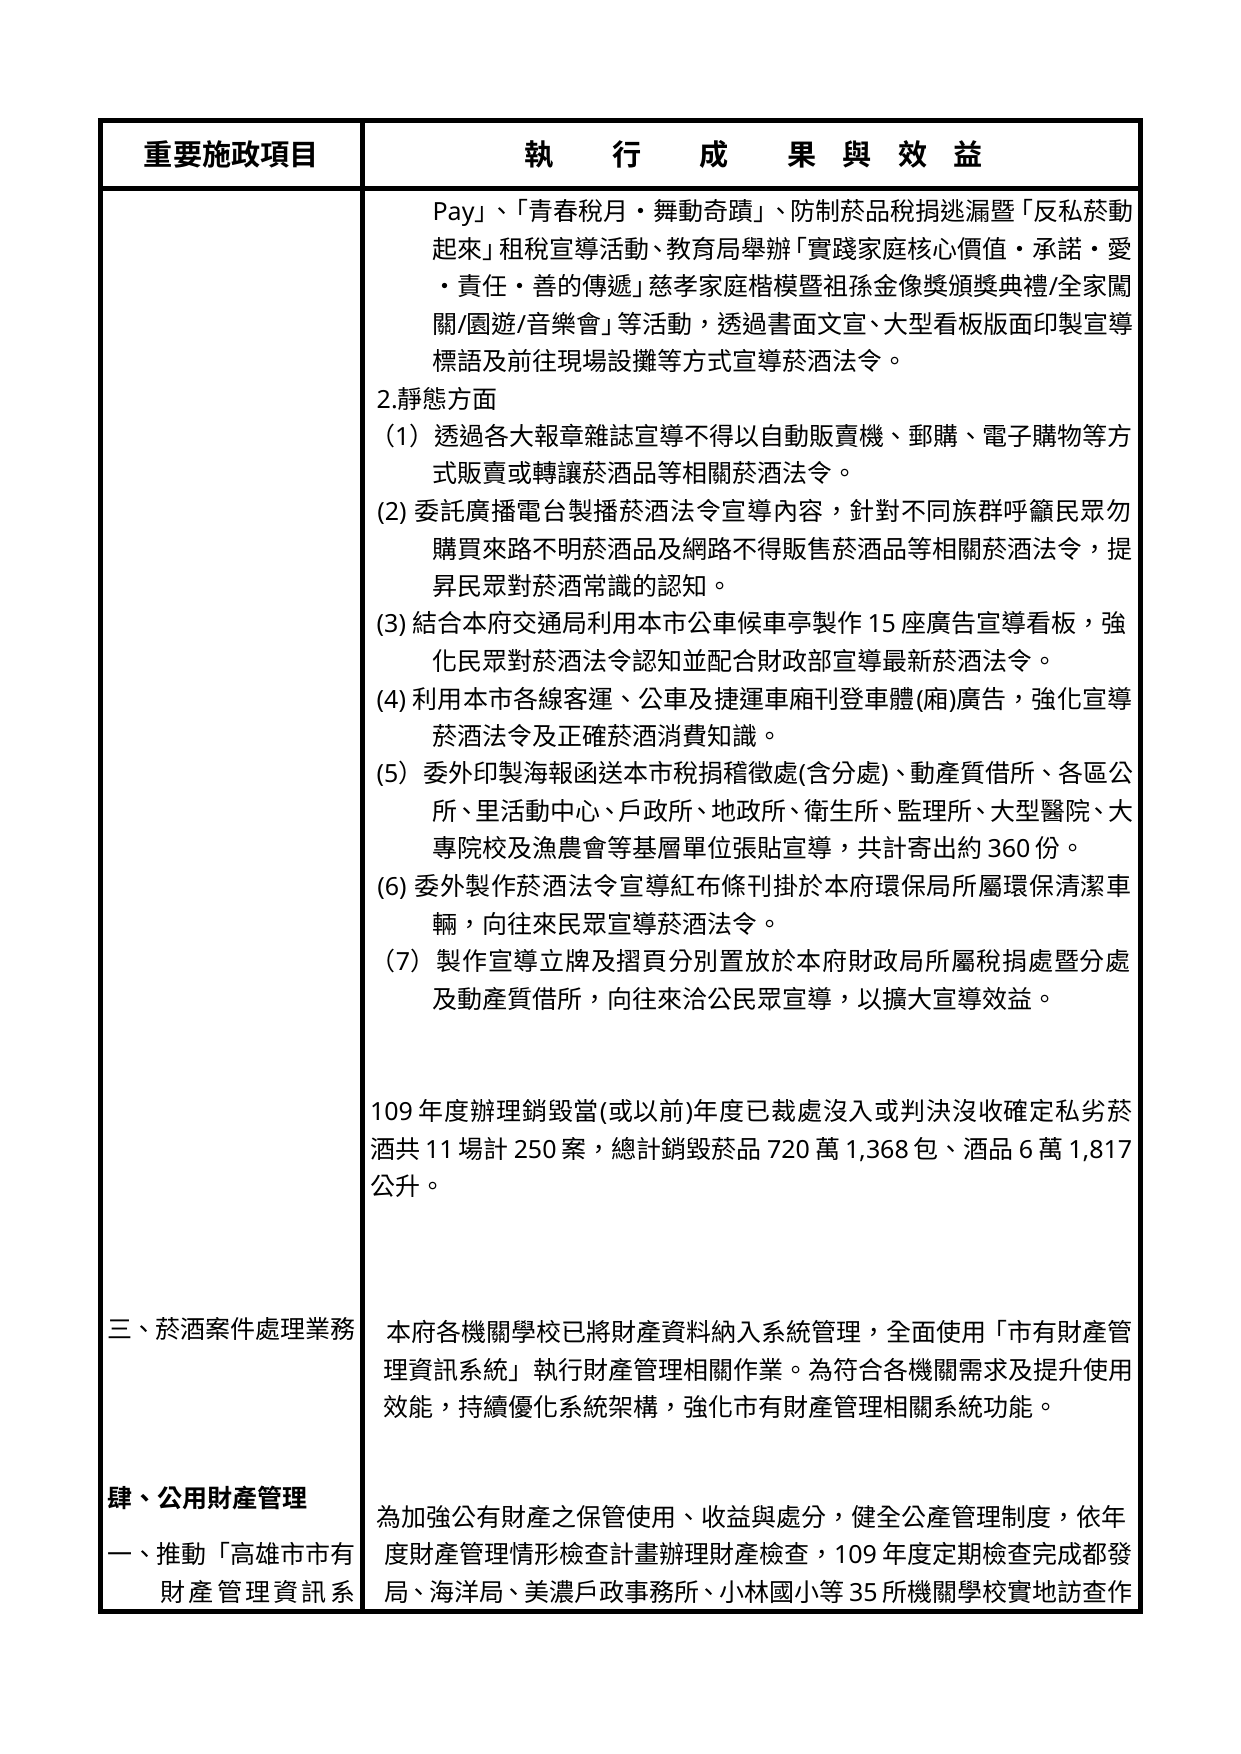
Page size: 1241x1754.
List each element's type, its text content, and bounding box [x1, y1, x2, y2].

table_header 執 行 成 果 與 效 益 [365, 123, 1138, 186]
table_cell 109年度歲入預算數為1,401.38億元，其中稅課收入778.11億元，非稅課收入206.53億元，補助收入416.74億元，粗估決算數1371.33億元，預算達成率為97.86%。稅課收入中，使用牌照稅、契稅、印花稅、遺產及贈與稅等各項歲入，109年度執行率均逾100%，非稅課收入罰鍰及賠償收入、規費收入及其他收入亦達預算目標，各項自有歲入財源尚能依預算數穩定籌措，支應市政建設所需。 在歲入方面加強督促機關各項收入繳庫事宜，歲出方面嚴格審查各項經費支出並確實執行。 每年訂定「高雄市政府開源節流措施」年度作業計畫，經本府秘書長擔任召集人之專案小組會議通過後，由各機關積極執行，每半年並追蹤執行成果，且依「高雄市政府推動開源節流措施獎勵要點」予以考核獎勵，期能透過各項開源節流措施推動，達到改善本市財政之目標。109年度1-6月可量化項目執行績效約計233.53億元，分別為開源231.33億元及節流2.20億元。 督導各機關將各項收入，依照規定繳庫，減輕市庫利息負擔外，並依「高雄市政府各機關爭取中央補助款績效考核獎懲要點」及「高雄市政府行政罰鍰案件及債權憑證管理作業要點」，督促各機關積極爭取中央補助及落實公權力之執行，加強各項行政罰鍰之催繳，以增加市庫收入。 督導各機關確實依「高雄市政府收入憑證使用管理要點」規定辦理，並辦理就地查訪作業，查訪機關如行政暨國際處、文化局、農業局及觀光局等機關，針對各機關自我檢核及查訪後未符規定之項目，亦函請機關儘速檢討與改善。 積極注意市場利率走勢，適時透過利率協商機制、高利率借款轉換低利率借款等方式增加舉新還舊作業，並適時發行公債，以取得較低利率之資金，節省債息負擔。另積極觀察每日市庫餘絀，建立大額支付及時通報機制，以加強市庫現金調度管理，及協助本府各機關辦理借款詢價，強化財務效能，節省債息負擔。109年度共計節省利息約2.19億元。 本府所投資高雄銀行，109年股東常會通過股東每股分配現金股利0.15元，本府共計分配現金股利5,951萬餘元，該款項於110年2月4日入市庫。促請本府公股股權代表續督導該行再積極拓展授信業務，調整授信資產組合、力求存款結構改善，降低資金成本、推展財務管理，儘早規劃專業人力評估、加強從業人員訓練、增加無風險之手續費收入、加速催理不良債權、撙節各項費用支出及強化員工服務品質，提升生產力，追求整體獲利再攀升。 1.督導動產質借所提供市民低利率(月息0.9%)短期融通資金，自109年2月20日起，設籍於高雄市並領有低收入戶證明之質借人為月息0.6%。 2.截至109年12月底止，總收質人次3萬370人，收質件數9萬1,073件，總貸放金額為10.52億元。 1.本市第三信用合作社均依照章程規定，定期召開理、監事、社務會議暨社員代表大會，聽取各項工作報告、業務報告，審議各項提案。 2.人事升遷任用確實依照人事管理規則規定辦理，並督促加強員工職前及在職訓練。 3.督促建立各項制度，加強社員合作教育及增進社員福利。 1.本市第三信用合作社存放款及代理業務均依規定辦理，經金融監督管理委員會檢查之經營缺失事項，除監督檢討改善並予追蹤考核。 2.每月依據業務報告分析經營狀況，督導改善。 3.109年度派員查核第三信用合作社本、分社共6家變現性資產，尚未發現重大違失情形。 4.督導信用合作社努力拓展業務，提高備抵呆帳提撥率、積極轉銷呆帳。 督導本市第三信用合作社辦理增股，充實自有資金，輔導監事會監察各項開支，並加強稽核，防範舞弊之發生及開源節流改善財務結構。 1.督導農、漁會信用部依法辦理信用業務，並追蹤金檢缺失改善情 形。另配合農業局及海洋局辦理年度考核。 2.督導農、漁會信用部積極清理逾期放款，加強催收提升經營體質，截至109年12月31日止本市農漁會逾放情形較108年同期合計減少1.04億元，109年度逾放比率持續改善。 3.109年度行政院農業委員會第14屆農金獎，本屆共有304家農漁會報名參選營運卓越獎等10種獎項，報名件數達504件，本府輔導之農漁會信用部計有3家農漁會分別獲得特優獎及優等獎等3座獎項之肯定。 4.109年度派員查核農漁會共計34家(本部17家、分部17家)變現性資產，未發現重大違失情形，並督導其確實辦理缺失改善後彙報行政院農業委員會農業金融局。 本市於109年重評房屋標準價格，並自109年7月1日起實施，本次調整重點：房屋標準單價不予調整，沿用現行標準；地段率部分，以全市衡平觀點滾動檢討、溫和調整，對繁榮路段漸進調升，老舊沒落區段酌情調降，其餘維持不變，整體而言，變動性不大，多數市民不受影響。 本市109年度市稅預算數421億7,200萬元；截至109年12月底止實徵淨額累計424億5,896萬元，達成率100.7％。 督導本市稅捐處積極加強清理欠稅，截至109年12月底止清理欠稅累 計徵起7.13億元。 1.依據本府109年度菸酒查緝抽檢計畫，應抽檢菸酒製造業、進口業、批發買賣業、販賣或使用未變性酒精業者共480家，實際抽檢業者837家，執行率逾174.38%。 2.109年查獲涉嫌違反菸酒管理法案件共566件，查扣違規菸品部分累計543萬3,368包，市值為4億1,671萬1,118元；查獲違規酒品累計為34萬6,597公升，市值為2,900萬7,463元。 3.109年菸酒專案查緝績效如下： （1）配合財政部執行109年春節前全國同步查緝私劣菸酒專案，經評定查獲私劣菸品績效為全國第3名；查獲私劣酒品績效為全國第3名。 （2）配合財政部執行109年第1次不定期全國同步查緝私劣菸酒專案，經評定查獲私劣酒品績效為全國第2名。 （3）配合財政部執行109年端午節前全國同步查緝私劣菸酒專案，經評定查獲私劣菸品績效為全國第1名；查獲私劣酒品績效為全國第2名。 （4）配合財政部執行109年中秋節前全國同步查緝私劣菸酒專案，經評定查獲私劣菸品績效為全國第1名；查獲私劣酒品績效為全國第3名。 (5) 配合財政部執行109年第2次不定期全國同步查緝私劣菸酒專案，經評定查獲私劣菸品績效為全國第2名；查獲私劣酒品績效為全國第1名。 1.動態方面 （1）執行民眾法令宣導（13場次）、業者法令宣導（187場次）合計宣導200場次，人數約30,000人，主動積極規劃朝多元化方式進行，如針對基層民眾擴大菸酒法令常識宣導；結合藝文團體及公益活動，於宣導活動中融入文化、藝術等元素，以提昇宣導效果。 （2）積極配合中央及本府各機關舉辦之各項大型市政宣導活動，如結合財政部國稅局舉辦「109年度統一發票盃路跑活動」、高雄國稅局所屬分局及稽徵所舉辦109年統一發票推行暨「快樂新朋友、幸福新希望」、「孔發奇想go趣味」、「支付Go便利與你最速Pay」、「青春稅月‧舞動奇蹟」、防制菸品稅捐逃漏暨「反私菸動起來」租稅宣導活動、教育局舉辦「實踐家庭核心價值‧承諾‧愛‧責任‧善的傳遞」慈孝家庭楷模暨祖孫金像獎頒獎典禮/全家闖關/園遊/音樂會」等活動，透過書面文宣、大型看板版面印製宣導標語及前往現場設攤等方式宣導菸酒法令。 2.靜態方面 （1）透過各大報章雜誌宣導不得以自動販賣機、郵購、電子購物等方式販賣或轉讓菸酒品等相關菸酒法令。 (2) 委託廣播電台製播菸酒法令宣導內容，針對不同族群呼籲民眾勿購買來路不明菸酒品及網路不得販售菸酒品等相關菸酒法令，提昇民眾對菸酒常識的認知。 (3) 結合本府交通局利用本市公車候車亭製作15座廣告宣導看板，強化民眾對菸酒法令認知並配合財政部宣導最新菸酒法令。 (4) 利用本市各線客運、公車及捷運車廂刊登車體(廂)廣告，強化宣導菸酒法令及正確菸酒消費知識。 (5）委外印製海報函送本市稅捐稽徵處(含分處)、動產質借所、各區公所、里活動中心、戶政所、地政所、衛生所、監理所、大型醫院、大專院校及漁農會等基層單位張貼宣導，共計寄出約360份。 (6) 委外製作菸酒法令宣導紅布條刊掛於本府環保局所屬環保清潔車輛，向往來民眾宣導菸酒法令。 （7）製作宣導立牌及摺頁分別置放於本府財政局所屬稅捐處暨分處及動產質借所，向往來洽公民眾宣導，以擴大宣導效益。 109年度辦理銷毀當(或以前)年度已裁處沒入或判決沒收確定私劣菸酒共11場計250案，總計銷毀菸品720萬1,368包、酒品6萬1,817公升。 本府各機關學校已將財產資料納入系統管理，全面使用「市有財產管理資訊系統」執行財產管理相關作業。為符合各機關需求及提升使用效能，持續優化系統架構，強化市有財產管理相關系統功能。 為加強公有財產之保管使用、收益與處分，健全公產管理制度，依年度財產管理情形檢查計畫辦理財產檢查，109年度定期檢查完成都發局、海洋局、美濃戶政事務所、小林國小等35所機關學校實地訪查作業，並列管追蹤受檢機關缺失改善結果；另為瞭解機關公有房地實際管理運用情形，不定期抽查鳥松區公所等9個機關，27處房地；府外撥用財產檢查，計有公路總局等11個機關，包含1處房地及336筆土地。 督促各機關確實執行「高雄市市有閒置及低度利用房地清理利用計畫」，每年調查市有閒置及低度利用房地空間，定期召開專案小組會議檢討及列管追蹤各機關辦理情形，並將最新之市有閒置空間資訊，放置於「高雄市空間再利用資訊整合平台」，加速本市閒置空間之媒合，109年度收回市有土地3筆，面積合計3,053平方公尺，土地公告現值1億8,404萬元；閒置建物標租活化1筆，面積1,471平方公尺。 積極督導各機關處理經管之被占用不動產案件，並定期更新全市被占用不動產資料，109年度收回被占用土地達2,213筆，面積合計121,455平方公尺。 為加強各機關學校財產管理人員增進財產管理知能與常識及法令，109年度完成業務及系統操作講習，總計受訓人數約1,055人次，期能提升財產執行之專業度、熟悉度及正確性。 宣導各機關報廢物品多利用「臺北惜物網」交易平台標售，以促進資源再利用，增裕市庫收入，109年度拍賣總成交金額約754萬6仟餘元。 1.已出租市有非公用土地或畸零地予以讓售。 2.109年度總計出售10億4,474萬元。 109年度房租收入5萬7,955元。 109年度土地租金收入7,995萬元。 109年度違約金收入93萬元。 追收被占用市有非公用土地使用補償金，109年使用補償金收入3,113萬元。 截至109年度已簽約之促參案件計22案，民間投資金額534.55億元，合約期間權利金及租金收入總計約124.35億元，獲財政部頒發促參獎勵金約2.51億元。 辦理中促參案件計13案，預估民間投資金額約123.77億元，預估權利金及租金收入總計約80.31億元。 截至109年底已簽約開發案件計18案，預估民間投資金額約757.28億元，預估權利金及租金收入總計約147.5億元，獲財政部頒發促參獎勵金約1.05億元。 辦理中開發案件計14案，預估民間投資金額約563.76億元，預估權利金及租金收入總計約276.08億元。 截至109年底獲財政部核准促參前置作業費補助計23案，同意補助金額3,988萬元，後續本府財政局仍將持續協助各機關積極辦理促參案件，爭取促參前置作業費補助。 1.嚴格控制預算，促使庫款靈活調度： 建立各機關（工作計畫）歲出分配預算餘額資料檔，作為辦理支付之依據。 編製各類支付報表，提供上級決策參考。 2.加強支付資料審核，確保庫款安全，提供正確、迅速付款服務，並提供支付資訊予各機關學校隨時查詢核對。 3.製作市庫集中支付作業109及110雙年度作業期間「各特種基金主管機關應行注意事項」及「各支用機關應行注意事項」予機關，以利支付業務順利執行。 4.賡續宣導各機關學校採通匯存帳作業，降低市庫支票簽發張數，有效達成正確、迅速、安全付款服務。109年度通匯存帳付款比率再提升達99.4％。 不定期查核市庫代理銀行受託辦理部分支付業務情形，查核簽發市庫支票、電子支付作業系統安全控管各4次。 因應公務預算109年度中央及地方預算科目編碼統一，配合修正集中支付系統，順利無縫接軌上線。 為精進支付系統服務，函文各支用機關填報支付系統使用意見，並將滿意度調查結果及使用意見調查彙整表提供高雄銀行作為系統增修參考。 加強支付系統安控，自109年4月份起強制使用人員提升密碼強度等級，並因應密碼難度加強而衍生忘記密碼情事，設計線上及紙本申請重設密碼配套措施。 辦理逾5年未兌市庫支票繳庫事宜。依高雄市市庫集中支付電子作業處理要點第20點規定，辦理逾5年未兌市庫支票繳庫，共繳納139,647元。 截至109年底止本府公債總額1,000億元，賡續辦理支付各期公債還本付息之手續費。 1.109年度賒借收入預算102.67億元，初估決算71.71億元辦理債務還本40億及彌平歲出入差短31.71億。 2.透過債務基金按期支付銀行借款及公債之利息計14.14億元。 支付調節庫款收支借款利息計0.32億元。 各項借款及公債均依規定辦理到期借款之償還。 1.設置全功能服務櫃臺，提供單一窗口一次到位服務 （1）全功能櫃臺提供177項一處收件全程服務(含25項跨機關服務)，78項免填申請書表，計122,097件。 （2）提供網路申報增值稅、契稅之民眾就近跨區收件及查欠服務，省時省力，計46,251件。 2.設置RWD響應式網頁設計，提供智慧型手機、平板電腦網頁自動縮放功能，瀏覽人次計1,617,715件。 3.辦理洽公民眾意見滿意度調查，有效回收1,374份，服務勝任整體滿意度99.42%，並據以精進服務品質。 4.利用跨機關的服務聯盟，延伸服務據點 （1）為服務偏遠地區民眾洽公，與14個戶所合作，提供ND視訊服務，計32,365件。 （2）與澎湖、金門及連江縣等共同合作，為居住於臺灣的離島民眾提供申請、視訊、代收代轉等跨海服務，計104件。 （3）與臺南市政府財政稅務局跨縣市合作，提供高雄、臺南兩地移居遷徙、通勤之民眾，跨縣市稅務申請案件代收代轉之服務，計5,724件。 (4) 與屏東縣政府財稅局跨縣市合作，提供高雄、屏東兩地移居遷徙、通勤之民眾，跨縣市稅務申請案件代收代轉之服務，計955件。 5.開發數位服務系統，申請案件全程無紙化 (1)運用電子簽名及影像掃描設備，將申請案件數位儲存歸檔，達節能減碳效益，服務58,331件。 (2)運用前述設備結合電子公文系統，使案件透過網路即時傳輸，流程透明化並大幅增進行政效率，服務15,732件。 6.為便利偏遠居民及行動不便民眾，於市內各區巡迴舉辦行動辦公室80場、計服務818人次。 7.提升網路服務功能，以網路代替馬路 （1）篩選符合稅捐減免條件案件，套印申請書寄予納稅人，透過網路進入線上回復平台確認，無須郵寄或臨櫃申請，快速又便利，計676件。 （2）為增進網路使用便利性，簡化網路服務流程，開發100多項線上服務功能，各項線上申辦使用計8,299件。 （3）建置「移轉流程e點通」交易資訊網站，計10,509人次瀏覽。 8.訂定多元化之租稅教育及宣導活動計畫，以建立租稅共識 （1）舉辦租稅教育與宣導共604場次，募集發票304,982張。 定期舉辦租稅宣導，增進徵納雙方和諧關係。 A.結合本府各局處及高雄國稅局活動，舉如「大寮紅豆節」、「甲仙芋筍節」、「2020國際街頭藝術節」、「2020原住民社會福利園遊會」、「慶祝2020國際身心障礙者日活動」、「統一發票盃路跑」辦理租稅宣導，計辦理84場，95,317人次參加。 B.結合各區公所、圖書館、里辦公室，辦理「感恩母親節」、「重陽節聯歡」租稅宣導，計辦理108場，135,407人次參加。 辦理雲端發票及行動支付推廣，培養市民減碳愛地球概念 A.官網建置雲端發票、統一發票多元兌獎管道、行動支付及手機條碼專頁，並受理線上申辦；另結合本市上市櫃公司及公私團體辦理地方稅節稅及雲端發票說明會，計54場次。 B.利用多元媒體推廣雲端發票捐贈，募集222,390張。 C.利用假日於人潮聚集地及大型賣場舉辦統一發票兌獎APP推廣活動，計4場次。 舉辦租稅教育講習，宣導租稅法令並解答市民各項稅務疑義 A.結合高雄國稅局、各專業代理人工(公)會、機關團體舉辦租稅講座，計180場次。 B.對一般市民舉辦「租稅行動教室」客製化課程。 （2）利用電視台、廣播電台、平面媒體、熱門入口網站、社群網站、LED跑馬燈、戶外大型LCD看板等，密集宣傳因疫情影響延期分期繳納稅捐、擴大繳稅方案、行動支付繳稅、以電子方式傳送繳款書、繳納證明及相關稅務訊息。 （3）加強納稅者權利保護法之宣導，共舉辦319場講習會，新聞發布 計25檔，平面媒體共16則，廣播媒體專訪1檔，製作之懶人包影片共3部，觀看次數達2,000次。 （4）主辦全國性地價稅開徵宣導作業，於109年12月28日函報財政部 賦稅署結案，圓滿如期達成財政部交辦事項。 （5）配合推動及宣導疫情紓困新措施，舉辦臉書抽獎及網路有獎徵答 活動，計26,185人次參與。 1.徵收地價稅 109年預算數126億元，實徵淨額125.42億元，短徵0.58億元，預算達成率99.5%；較108年實徵淨額124.83億元，增加0.59億元，正成長0.5%。 （1）本年地價稅滯納期滿查定稅額123.9億元，較去年123.8億元增加0.1%，致實徵淨額較上年度正成長。 （2）確實執行地價稅開徵宣導工作計畫，並利用各種媒體廣宣提醒納稅人如期繳納，徵起率達98.1%。 （3）執行地價稅催徵工作，全年舊欠徵起數約2.6億元。 （4）運用內外部通報課稅資料，積極執行年度地價稅稅籍清查工作，全年清查作業增加稅收約1.28億元。 2.徵收土地增值稅 109年預算數87.35億元，實徵淨額84.38億元，短徵2.97億元，預算達成率96.6%；較108年實徵淨額88.25億元，減少3.87億元，負成長4.39%。 （1）109年開徵稅額90.75億元，較上年度91.64億元負成長0.97%，致實徵淨額較上年度負成長。 （2）109年度大額(1,000萬元以上)案件稅收計14.18億元，較去年減少4.41億元。 3.徵收契稅 109年預算數18.3億元，實徵淨額22.19億元，超徵3.89億元，預算達成率121.3%；較108年實徵淨額21.42億元，增加0.77億元，正成長3.6%。 （1）本年度申報移轉49,120件，較上年度47,038件，增加2,082件（增幅4.4%），且有新建高契價房屋移轉，致實徵淨額較上年度成長3.6%。 （2）執行實質課稅之管制與查核，109年度計核課30件，徵起稅額722萬元。 4.徵收房屋稅 109年預算數104.6億元，實徵淨額103.04億元，短徵1.56億元，預算達成率98.5%；較108年實徵淨額102.93億元，增加0.11億元，正成長0.11%。 （1）因新建房屋穩定增加且適用調整後標準單價，使109年房屋稅正期開徵查定數102.01億元，較108年查定數100.21億元，增加1.8億元，暨戮力執行房屋稅稅籍及使用情形清查工作、確實執行欠稅催繳作業，致實徵淨額較上年度成長0.11%。 （2）積極執行年度房屋稅開徵及催徵工作，109年徵起金額100.31億元，徵起率達98.01%，較108年徵起99.53億元，增加0.78億元。 （3）執行109年度房屋稅稅籍及使用情形清查工作計畫，全年增加稅收計0.82億元。 5.徵收印花稅 109年預算數10億元，實徵淨額13.13億元，超徵3.13億元，預算達成率131.3%；較108年實徵淨額11.11億元，增加2.02億元，正成長18.2%。 （1）本年度因有大額承攬契據挹注，大額總繳稅款較上年同期增加1億8,950萬元，正成長36.5%，致實徵淨額較上年度成長18.2%。 （2）執行「印花稅應稅憑證檢查作業計畫」，積極加強檢查工作，以達課稅公平，計查核2,026家，自動補報繳稅額2億6,618萬元，較上年度增加5,711萬元，成長27.32%。 6.徵收土石採取景觀維護特別稅 109年預算數0.52億元，實徵淨額0.563億元，超徵0.043億元，預算達成率108.3%；較108年實徵淨額0.506億元，增加0.057億元，正成長11.3%。 （1）本年度通報開徵案件數及數量均較去年度減少，惟因多筆108年通報開徵之大額案件遞延於本年度繳納，致實徵淨額較上年度正成長11.3%。 （2）持續加強與經濟部水利署第六河川局、第七河川局、南區水資源局及本府水利局聯繫，及時掌握稅源。 7.工程受益費 依照工程受益費徵收條例暨其施行細則規定，辦理工程受益費稽徵工作，109年實徵淨額為11.1萬元。 1.徵收使用牌照稅 109年預算數73億元，實徵淨額74.03億元，超徵1.03億元，預算達成率101.4%；較108年實徵淨額73.24億元，增加0.79億元，正成長1.1%。 （1）使用牌照稅自徵系統(VLT)107年6月19日上線，交通部公路總局第三代公路監理資訊系統自108年起停用，每年節省資訊使用費251萬5千元支出。 （2）開徵後未依限繳納者，先以平信寄催繳繳款書，次以雙掛號取證，逾滯納期仍未繳納者即移送強制執行，計31,894件。 （3）利用全國停車格停車收費電子檔及交通違規資料，查獲本市未稅及無牌使用公共道路車輛，裁罰7,572件，補稅1億224萬元，裁處罰鍰4,587萬元。 （4）對於身心障礙車輛免稅案件，勾稽戶政及社政交查之異常資料分批逐筆詳查，補徵5,436件，補徵稅額2,405萬元。 （5）本年對身心障礙免稅車輛共核准14,180件，免稅金額合計6,477萬元。 2.徵收娛樂稅 109年預算數1.95億元，實徵淨額1.82億元，短徵0.13億元，預算達成率93.1%；較108年實徵淨額2.19億元，減少0.37億元，負成長17.2%。係因娛樂業者受肺炎疫情影響，臨時公演場次減少及查定課徵營業額降低，徵起稅額較去年減少。 1.稅款劃解 代收稅款處於代收稅款後，透過金資流作業解繳至公庫暫收稅款專戶。在外縣市繳款者，俟外縣市稅捐稽徵機關送交之轉匯清單、彙計單、繳款書、代收外埠稅款統計表與本市解繳明細表核對無誤後，併本市稅款辦理劃解作業。 2.欠稅清理 為加強防止新欠清理舊欠，訂定年度欠稅清理計畫確實執行，109年度計徵起舊欠7.13億元。 3.稅捐保全措施 （1）累計欠稅達10萬元以上案件，欠稅人查有財產者，即函請地政或監理機關辦理禁止處分登記。 （2）個人或營利事業欠稅額達到限制出境標準者，即陳報財政部轉請內政部入出國及移民署限制欠稅人出境。 (3) 進行滾動式保全，於各單位辦理移轉或繼承不動產查欠作業，及時輔導欠稅人繳清欠稅或聯絡欠稅權責單位辦理保全，109年度計1,016件，徵起欠稅金額760萬元。 (4) 為防杜欠稅人藉機脫產規避稅捐，建置「不動產移轉通報管制系統」，與高雄分署合作並專人管制，隨時掌握欠稅人所有財產移轉狀態，及時清理欠稅，109年度徵起欠稅金額504萬元。 4.執行(債權)憑證之清查 109度執行憑證再移送行政執行分署強制執行，徵起稅款計7,301件，金額0.51億元。 5.欠稅移送執行 109年度滯納稅款及罰鍰案件移送強制執行共計92,246件，金額6.59億元。 6.配合行政執行分署強制執行 （1）積極與法務部行政執行署高雄分署暨其他分署合作追查並配合執行扣押義務人財產及查封拍賣不動產以抵償欠稅。 （2）收取第三人扣押義務人之存款、薪資、所得等支票以解繳稅款。 （3）109年度執行徵起共計49,667件，金額3.68億元。 7.申報債權參與分配 109年度法院拍賣不動產案件之申報債權參與分配作業，已獲分配1,955案，解繳稅款計2.74億元。 1.實施電腦線上作業及查詢 （1）查詢國稅局租賃、執行業務計38,366件。 （2）查詢戶役政資訊系統計591,459件。 （3）查詢內政部全國戶役政電子閘門系統計18,396件。 （4）查詢健保資料及勞保資料計9,320件。 （5）提供本市稅收快報、退稅快報資料計3,398,589件及63,375件。 （6）查詢全國財產、綜合所得稅及營業稅等資料計512,954件、563,015件及145,558件。 2.持續推展稅務自動化作業 （1）落實稅務業務資訊化，執行各稅異動、開徵、稅款解庫、銷號、欠稅、退稅、催繳、移送執行、徵收管理、會計等全面電腦化作業，維護稅務徵收各項作業，縮短處理時間，提升行政作業效率，提供各項便捷為民服務。 （2）推展財政部稅務入口網路線上申辦及查調作業計6,772件。 （3）推廣地方稅網路申報作業，計358,423件。 （4）配合各稅繳款書條碼化作業，進行金融機構臨櫃代收條碼化繳款書金資流作業，加速稅款解庫、銷號速度。 （5）推廣「欠稅影像掃描移送執行整合系統」，提升欠稅管理作業效率。 （6）提供全國跨機關退稅、轉帳納稅、地價稅歷史等資料查詢及補發各稅繳款書、繳納證明及課稅明細表等資料計5,718件。 （7）配合財政部財政資訊中心「賦稅資訊系統整合再造更新整體實施計畫」地方稅建置委外服務案作業，負責房屋稅、徵銷中介、銷號系統、全國財產稅總歸戶、稅務權限及帳號管理等5系統。 （8）提供民眾至高雄市稅捐稽徵處各分處臨櫃以信用卡或行動支付繳納各項稅款、滯納金、罰鍰(含移送執行案件)與查調服務費等，計34,398件，金額3億6,599萬元。 （9）強化便民服務，全國首創「行動支付網站及導入LINE Pay Money行動繳稅」、「三段式條碼繳稅」，及「LINE推播綁定繳稅訊息通知」，落實便捷創新的全方位行動繳稅服務，計32,035件，金額1億4,598萬元。 3.維護資通安全 （1）配合本府於109年度上、下半年辦理2次電子郵件社交工程演練，演練結果皆符合本府要求規定。 （2）109年共辦理7場實體資安教育訓練課程，以強化各級主管及同仁資安觀念及專業技能。 （3）重要主機定期進行弱點掃瞄，檢測並修補風險漏洞，並執行對外服務系統之滲透測試，提升資安防護能力。 （4）建置資訊安全管理系統 (ISMS)，落實資訊軟、硬體安全管制與維護，確保資料機密不外洩。109年度辦理2次資訊作業內部稽核及1次ISMS資訊安全內部稽核，並通過第三方台灣檢驗科技股份有限公司（SGS）驗證稽核，維持ISO 27001：2013證書有效性。 （5）為使人員遇重大災害事件可及時回復正常服務，109年度辦理兩次營運持續演練，分別為虛擬主機及外業主機系統故障回復計畫演練，皆順利演練完成，以維持稅務資訊服務持續運作。 （6）爭取「行政院前瞻基礎建設計畫」之「強化政府基層機關資安防護及區域聯防」建設經費，總經費為4,857,000元，汰換資訊軟硬體、強化資安端點防護及配合導入政府組態基準，以完備資安基礎建設，計汰換個人電腦60台、網路交換設備20台、網路防火牆1台、伺服器7台、伺服器作業系統8套、筆電4台、日誌收集軟體1式及個資安全軟體1式。 4.辦理稅款銷號作業 （1）繳款書銷號計3,404,717件。 （2）銷號異常案件處理計27,174件。 （3）登錄本市無條碼繳款書計711件。 （4）代為處理外縣市稅款資料計441件。 5.辦公室自動化作業及資訊互動 （1）推動辦公室自動化作業(OA：財稅內網、公文線上簽核暨管理、公文影像暨檔案管理、電子簽核、電子公文收發、人事差假、薪資等系統)，109年公文線上簽核總計267,559件，全機關線上簽核比率達93.73%，落實無紙化政策。 （2）推廣財稅內網便利貼功能，強化資訊傳遞提昇行政效率。 （3）推廣內網知識管理系統之應用，有利同仁熟悉各項稅務操作流程、資訊作業相關規定及充實專業知識。 （4）為強化無紙化作業之推廣，建置表單申請系統將資訊需求、資料庫複製等資訊作業表單化並線上簽核。 1.審慎處理違章案件，以確保受處分人權益及維護租稅公平 （1）違章案件均由審理人員充分審視違章證據，並依證據法則認定事實，依法審慎處理，以減少受處分人對違章裁罰疑慮及疏解訟源。109年度受理違章案件8,418件，已審理結案8,418件，辦結率達100%。 （2）對審理確定之違章案件均填具審查報告書及裁處書，層轉審核；另對於簡易違章案件，以裁處書兼代審查報告書，以提升行政效率。 （3）漏稅額在20萬元以上，應處罰鍰50萬元以上﹙使用牌照稅案件除外﹚之違章案件，均提送裁罰審議小組審議，並按審議決定製作裁處書。109年度提送裁罰審議小組審議案件計1件，已決議通過並作成裁罰處分。 2.加強違章罰鍰案件之送達催繳及移送行政執行分署強制執行，以提高罰鍰徵起績效。109年度違章罰鍰繳納件數計7,274件，罰鍰實徵淨額3,545萬元。 3.審慎辦理行政救濟案件，以維護納稅人權益 （1）109年度受理復查案計124件，已作成復查決定書計73件(含108年受理結轉12件）。又上開受理案件中因司法院釋字第779號解釋而提起復查者占52件，依財政部傳真指示，未能於2個月內作成復查決定，須俟土地稅法修法後再另為適法處分。 （2）109年度提起訴願案(含訴願再審)計38件，提起行政訴訟案(含上訴審及各級再審)計6件。 （3）復查案件經輔導溝通後，主動撤回復查申請者計6件。 4.妥慎受理、列管民眾檢舉逃漏稅案件 （1）檢舉案件均由專人管制並以密件處理，檢舉人身分資料由專人登記密封後，再派由承辦人辦理查核，確保檢舉人之權益。 （2）109年度受理檢舉案件計207件，涉及其他機關應行辦理事項或屬國稅業務者，依規定通報或移送相關單位辦理計27件，有關檢舉地方稅部分，均依相關規定辦理，且已將辦理結果函復檢舉人。 （3）109年度經檢舉而查獲違章漏稅者計26案，核定補徵稅額計119萬元及裁處罰鍰計35萬元。 [365, 191, 1138, 1609]
table_cell 壹、財務行政 一、財務管理 （一）切實掌握財源並予妥善運用，使各項市政建設能順利發展 （二）加強財務行政管理，嚴格控制支出，促使各項經費經濟有效使用 二、歲入管理 （一）加強稅外收入之管理，充裕庫收 （二）嚴密管理各項收入憑證，防止意外或不法情事發生 三、債務管理 辦理公債籌劃發行與還本付息業務 貳、稅務金融管理 一、一般金融管理 （一）高雄銀行公股股權管理 （二）動產質借所管理 二、基層金融管理 （一）信用合作社社務管理 （二）信用合作社業務管理 （三）信用合作社財務管理 （四）農、漁會信用部業務管理 三、稅務行政管理 (一)重行評定本市房 屋標準價格 (二)加強稽徵業務 (三)欠稅管理 參、菸酒管理 一、菸酒稽查業務 二、菸酒宣導業務 三、菸酒案件處理業務 肆、公用財產管理 一、推動「高雄市市有財產管理資訊系統」之運用 二、辦理公有財產檢查，健全財產管理制度 三、執行「高雄市市有閒置及低度利用房地清理利用計畫」 四、協助各機關清理被占用市有不動產，健全公產管理 五、辦理財產管理業務教育訓練，提昇財產使用效能 六、促進資源再利用， 增裕市庫收入 伍、非公用財產管理 一、讓售市有土地。 二、出租市有房地。 三、無權占用市有非公用財產收取使用補償金。 陸、非公用財產開發 擔任本府促參案件窗口，協助各機關推動促參案件。 一、已簽約促參案件 二、辦理中促參案件 三、已簽約開發案件 四、辦理中開發案件。 五、協助各機關爭取促參前置作業費補助。 柒、集中支付及市庫現金管理 一、支付作業管理 二、支付系統及市庫現 金管理 捌、市債管理 玖、債務付息 一、支付債務利息及賒借收入利息 二、支付市庫調借款項利息 拾、債務還本 拾壹、稅捐稽徵與管理稅捐稽徵處 ㄧ、稅捐稽徵業務 （一）納稅業務 （二）財產稅稽徵及工程受益費稽徵業務 （三）消費稅稽徵業務 二、稅務管理 （一）稅務管理各項作業 （二）資訊作業 （三）違章審理、行政救濟及檢舉案件受理管制 [103, 191, 360, 1609]
table_header 重要施政項目 [103, 123, 360, 186]
